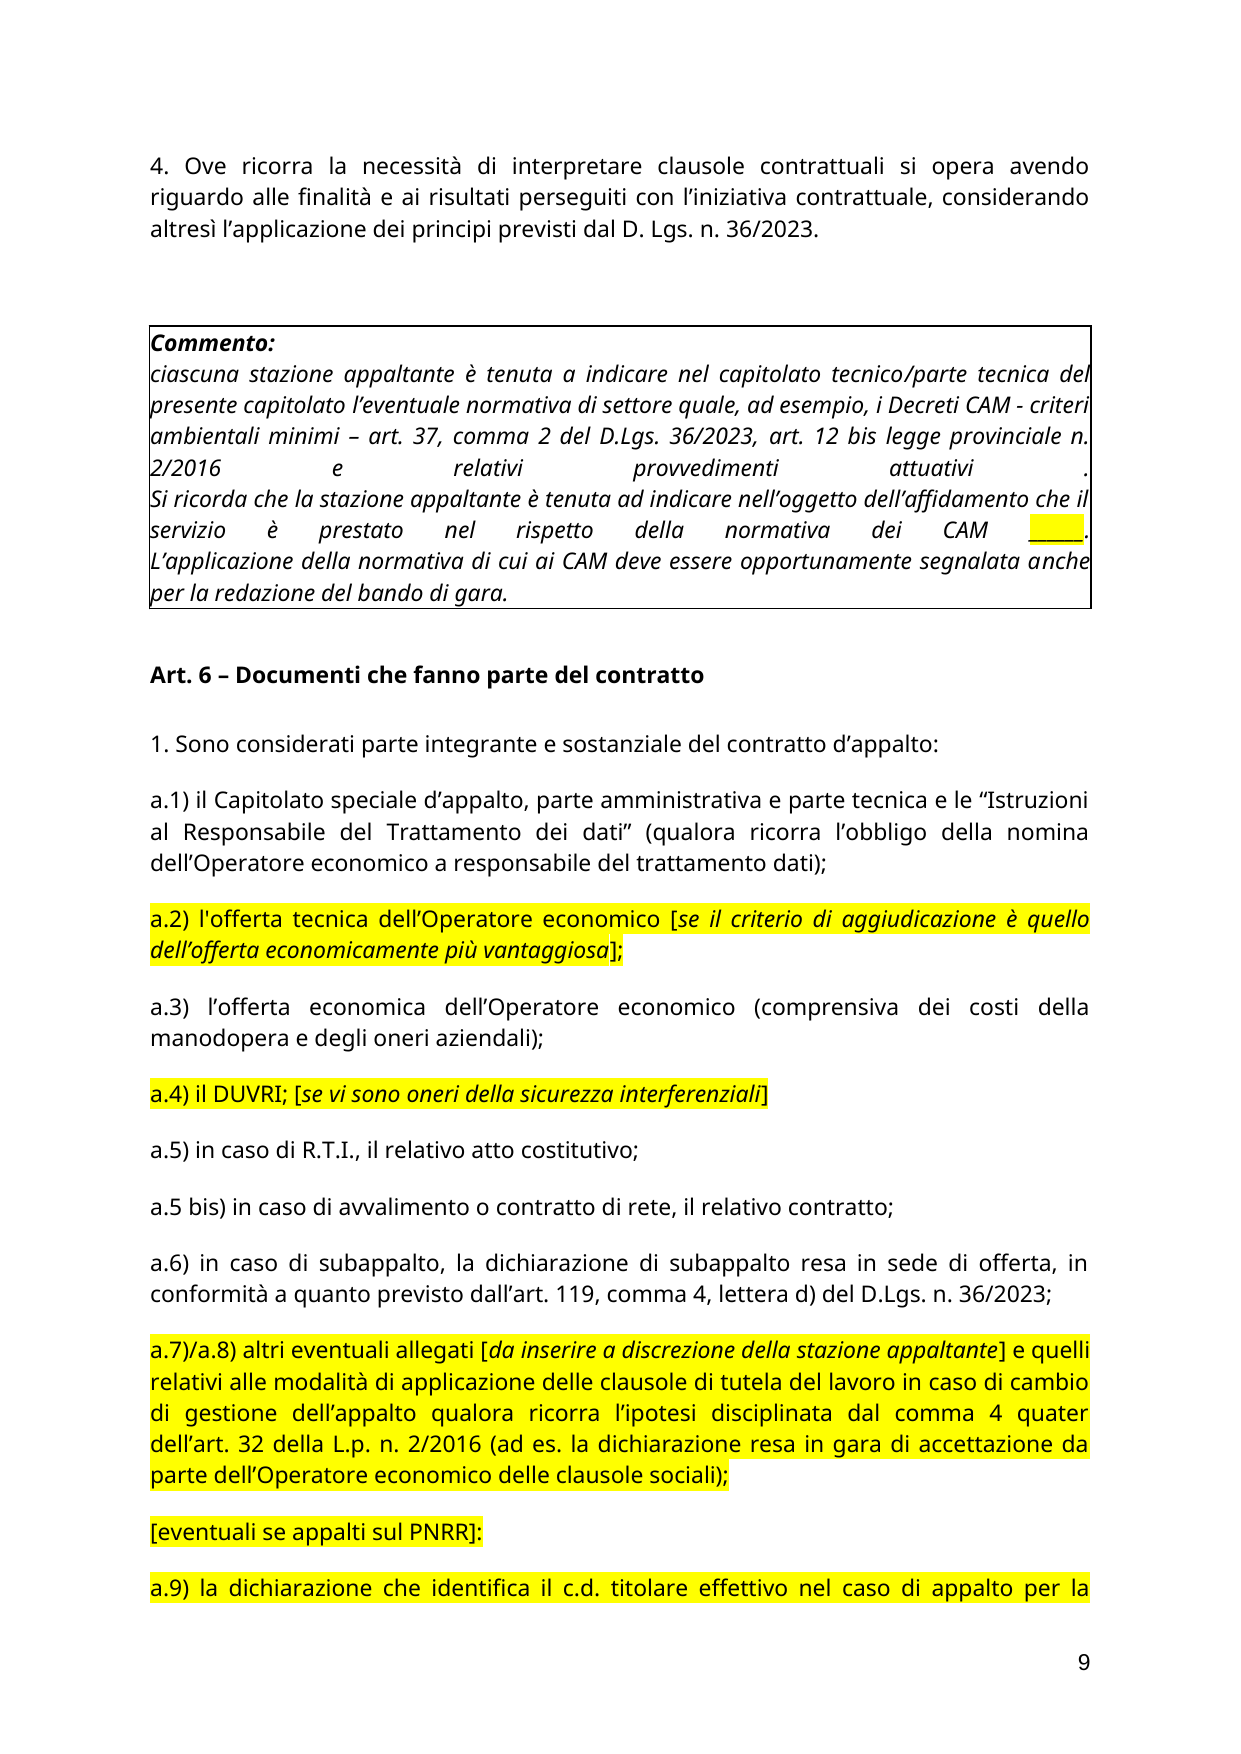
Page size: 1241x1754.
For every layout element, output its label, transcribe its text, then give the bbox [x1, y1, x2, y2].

text a.2) l'offerta tecnica dell’Operatore economico [se il criterio di aggiudicazione è quello dell’offerta economicamente più vantaggiosa]; [150, 903, 1090, 966]
text a.9) la dichiarazione che identifica il c.d. titolare effettivo nel caso di appalto per la [150, 1572, 1090, 1603]
text a.1) il Capitolato speciale d’appalto, parte amministrativa e parte tecnica e le “Istruzioni al Responsabile del Trattamento dei dati” (qualora ricorra l’obbligo della nomina dell’Operatore economico a responsabile del trattamento dati); [150, 784, 1090, 878]
text 1. Sono considerati parte integrante e sostanziale del contratto d’appalto: [150, 728, 1090, 759]
text a.6) in caso di subappalto, la dichiarazione di subappalto resa in sede di offerta, in conformità a quanto previsto dall’art. 119, comma 4, lettera d) del D.Lgs. n. 36/2023; [150, 1247, 1090, 1309]
text a.7)/a.8) altri eventuali allegati [da inserire a discrezione della stazione appaltante] e quelli relativi alle modalità di applicazione delle clausole di tutela del lavoro in caso di cambio di gestione dell’appalto qualora ricorra l’ipotesi disciplinata dal comma 4 quater dell’art. 32 della L.p. n. 2/2016 (ad es. la dichiarazione resa in gara di accettazione da parte dell’Operatore economico delle clausole sociali); [150, 1334, 1090, 1491]
text a.5 bis) in caso di avvalimento o contratto di rete, il relativo contratto; [150, 1191, 1090, 1222]
text a.4) il DUVRI; [se vi sono oneri della sicurezza interferenziali] [150, 1078, 1090, 1109]
text 4. Ove ricorra la necessità di interpretare clausole contrattuali si opera avendo riguardo alle finalità e ai risultati perseguiti con l’iniziativa contrattuale, considerando altresì l’applicazione dei principi previsti dal D. Lgs. n. 36/2023. [150, 150, 1090, 244]
text [eventuali se appalti sul PNRR]: [150, 1516, 1090, 1547]
text a.3) l’offerta economica dell’Operatore economico (comprensiva dei costi della manodopera e degli oneri aziendali); [150, 991, 1090, 1053]
text Commento: ciascuna stazione appaltante è tenuta a indicare nel capitolato tecnico/parte tecnica del presente capitolato l’eventuale normativa di settore quale, ad esempio, i Decreti CAM - criteri ambientali minimi – art. 37, comma 2 del D.Lgs. 36/2023, art. 12 bis legge provinciale n. 2/2016 e relativi provvedimenti attuativi . Si ricorda che la stazione appaltante è tenuta ad indicare nell’oggetto dell’affidamento che il servizio è prestato nel rispetto della normativa dei CAM ______. L’applicazione della normativa di cui ai CAM deve essere opportunamente segnalata anche per la redazione del bando di gara. [150, 327, 1090, 608]
text a.5) in caso di R.T.I., il relativo atto costitutivo; [150, 1134, 1090, 1166]
subtitle Art. 6 – Documenti che fanno parte del contratto [150, 659, 1090, 691]
